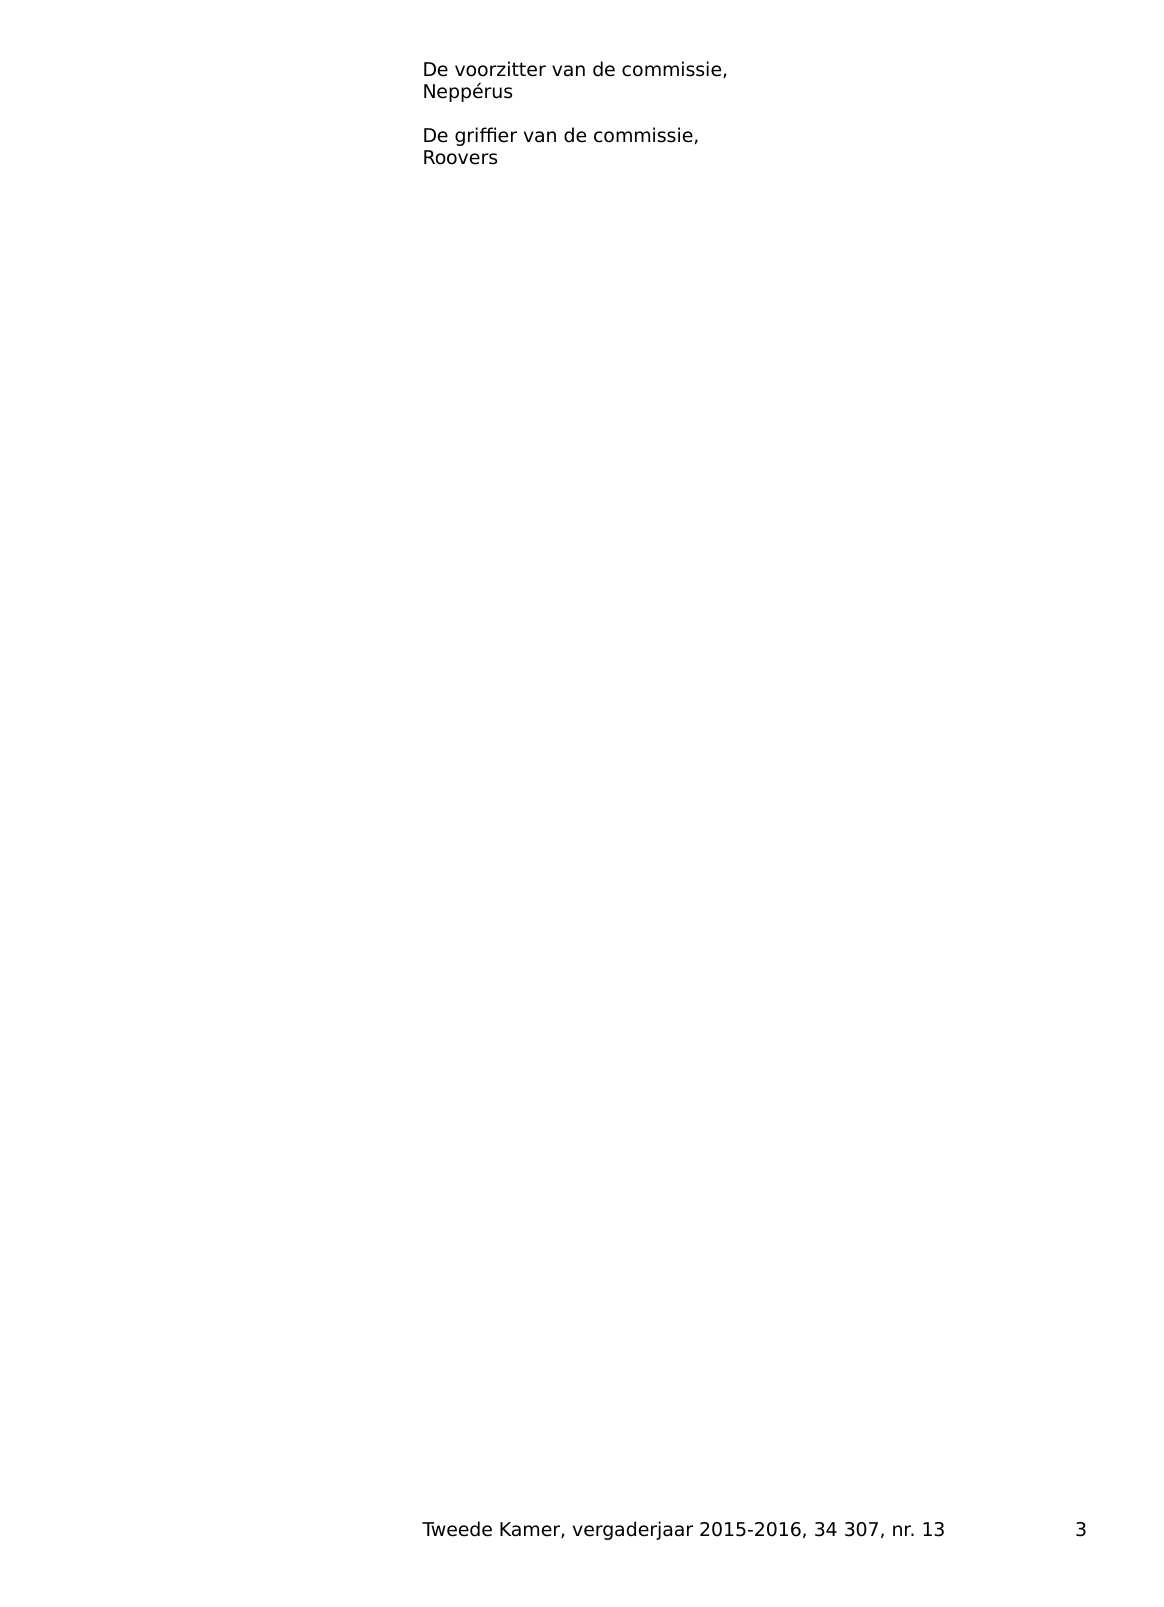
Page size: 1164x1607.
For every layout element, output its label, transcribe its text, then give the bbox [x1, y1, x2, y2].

text De voorzitter van de commissie, Neppérus [422, 59, 1087, 103]
text De griffier van de commissie, Roovers [422, 125, 1087, 169]
